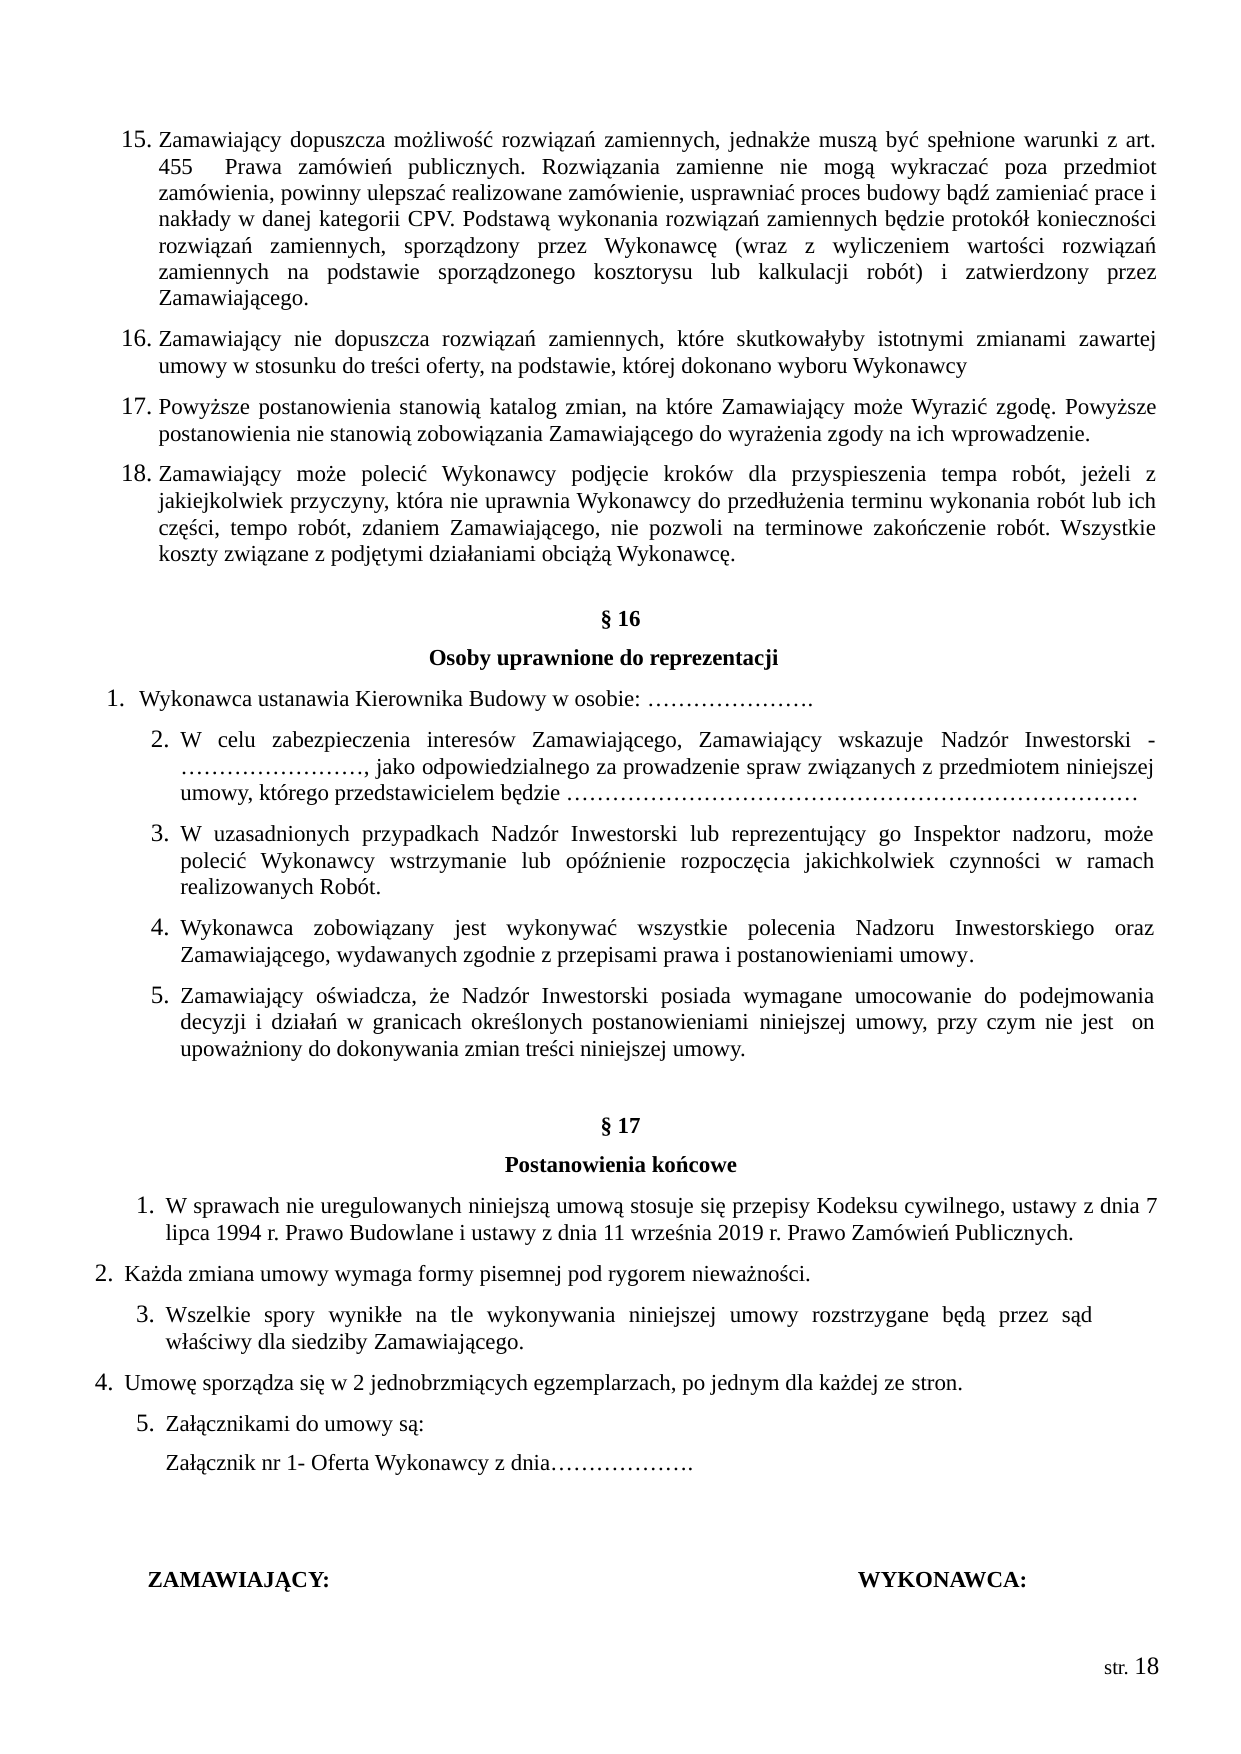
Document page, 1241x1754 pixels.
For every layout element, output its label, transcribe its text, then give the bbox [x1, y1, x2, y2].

list Załącznikami do umowy są: [136, 1408, 1159, 1437]
list W celu zabezpieczenia interesów Zamawiającego, Zamawiający wskazuje Nadzór Inwestorski - ……………………, jako odpowiedzialnego za prowadzenie spraw związanych z przedmiotem niniejszej umowy, którego przedstawicielem będzie ………………………………………………………………… [151, 724, 1155, 806]
list Wykonawca zobowiązany jest wykonywać wszystkie polecenia Nadzoru Inwestorskiego oraz Zamawiającego, wydawanych zgodnie z przepisami prawa i postanowieniami umowy. [151, 912, 1155, 967]
list W uzasadnionych przypadkach Nadzór Inwestorski lub reprezentujący go Inspektor nadzoru, może polecić Wykonawcy wstrzymanie lub opóźnienie rozpoczęcia jakichkolwiek czynności w ramach realizowanych Robót. [151, 818, 1155, 899]
list Każda zmiana umowy wymaga formy pisemnej pod rygorem nieważności. [94, 1258, 1159, 1287]
list Wszelkie spory wynikłe na tle wykonywania niniejszej umowy rozstrzygane będą przez sąd właściwy dla siedziby Zamawiającego. [136, 1299, 1093, 1354]
list Zamawiający dopuszcza możliwość rozwiązań zamiennych, jednakże muszą być spełnione warunki z art. 455 Prawa zamówień publicznych. Rozwiązania zamienne nie mogą wykraczać poza przedmiot zamówienia, powinny ulepszać realizowane zamówienie, usprawniać proces budowy bądź zamieniać prace i nakłady w danej kategorii CPV. Podstawą wykonania rozwiązań zamiennych będzie protokół konieczności rozwiązań zamiennych, sporządzony przez Wykonawcę (wraz z wyliczeniem wartości rozwiązań zamiennych na podstawie sporządzonego kosztorysu lub kalkulacji robót) i zatwierdzony przez Zamawiającego. [121, 124, 1158, 311]
subtitle § 17 [106, 1112, 1134, 1139]
list Umowę sporządza się w 2 jednobrzmiących egzemplarzach, po jednym dla każdej ze stron. [94, 1367, 1159, 1395]
text Załącznik nr 1- Oferta Wykonawcy z dnia………………. [165, 1449, 1159, 1476]
list Wykonawca ustanawia Kierownika Budowy w osobie: …………………. [106, 683, 1155, 712]
text Osoby uprawnione do reprezentacji [428, 644, 1159, 670]
subtitle ZAMAWIAJĄCY: WYKONAWCA: [147, 1566, 1088, 1592]
list Zamawiający nie dopuszcza rozwiązań zamiennych, które skutkowałyby istotnymi zmianami zawartej umowy w stosunku do treści oferty, na podstawie, której dokonano wyboru Wykonawcy [121, 323, 1158, 378]
list Powyższe postanowienia stanowią katalog zmian, na które Zamawiający może Wyrazić zgodę. Powyższe postanowienia nie stanowią zobowiązania Zamawiającego do wyrażenia zgody na ich wprowadzenie. [121, 391, 1158, 446]
subtitle § 16 [106, 605, 1134, 632]
list Zamawiający oświadcza, że Nadzór Inwestorski posiada wymagane umocowanie do podejmowania decyzji i działań w granicach określonych postanowieniami niniejszej umowy, przy czym nie jest on upoważniony do dokonywania zmian treści niniejszej umowy. [151, 980, 1155, 1061]
text Postanowienia końcowe [106, 1151, 1135, 1178]
list Zamawiający może polecić Wykonawcy podjęcie kroków dla przyspieszenia tempa robót, jeżeli z jakiejkolwiek przyczyny, która nie uprawnia Wykonawcy do przedłużenia terminu wykonania robót lub ich części, tempo robót, zdaniem Zamawiającego, nie pozwoli na terminowe zakończenie robót. Wszystkie koszty związane z podjętymi działaniami obciążą Wykonawcę. [121, 458, 1158, 566]
list W sprawach nie uregulowanych niniejszą umową stosuje się przepisy Kodeksu cywilnego, ustawy z dnia 7 lipca 1994 r. Prawo Budowlane i ustawy z dnia 11 września 2019 r. Prawo Zamówień Publicznych. [136, 1190, 1159, 1245]
